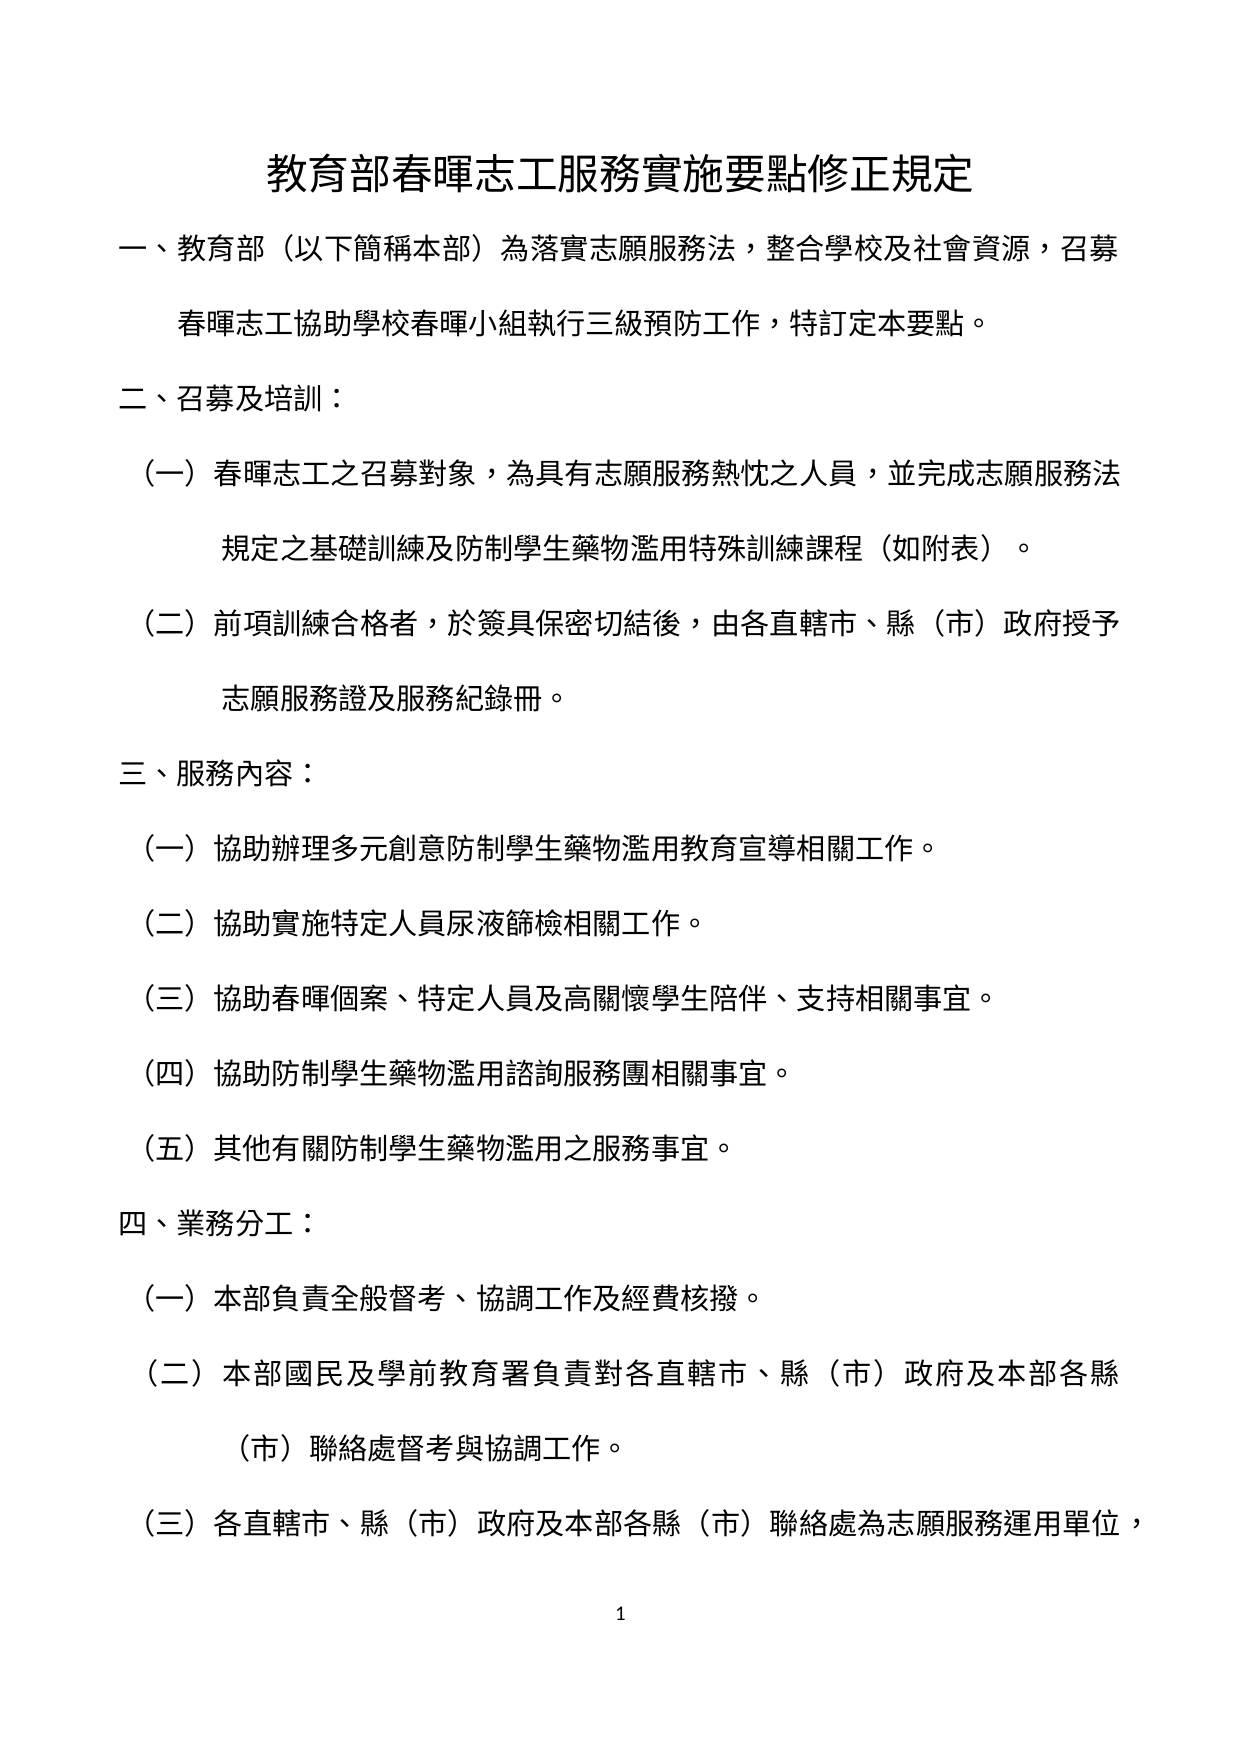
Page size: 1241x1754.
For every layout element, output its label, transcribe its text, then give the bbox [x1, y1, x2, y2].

text （五）其他有關防制學生藥物濫用之服務事宜。 [118, 1103, 1122, 1178]
text 教育部春暉志工服務實施要點修正規定 [118, 128, 1122, 203]
text （一）本部負責全般督考、協調工作及經費核撥。 [118, 1253, 1122, 1328]
text 三、服務內容： [118, 728, 1122, 803]
text （二）協助實施特定人員尿液篩檢相關工作。 [118, 878, 1122, 953]
text 一、教育部（以下簡稱本部）為落實志願服務法，整合學校及社會資源，召募春暉志工協助學校春暉小組執行三級預防工作，特訂定本要點。 [118, 203, 1122, 353]
text （三）各直轄市、縣（市）政府及本部各縣（市）聯絡處為志願服務運用單位，辦理春暉志工召募、培訓、管理、運用、考核及服務項目等事項。 [118, 1478, 1122, 1553]
text 二、召募及培訓： [118, 353, 1122, 428]
text （三）協助春暉個案、特定人員及高關懷學生陪伴、支持相關事宜。 [118, 953, 1122, 1028]
text 四、業務分工： [118, 1178, 1122, 1253]
text （二）本部國民及學前教育署負責對各直轄市、縣（市）政府及本部各縣（市）聯絡處督考與協調工作。 [118, 1328, 1122, 1478]
text （二）前項訓練合格者，於簽具保密切結後，由各直轄市、縣（市）政府授予志願服務證及服務紀錄冊。 [118, 578, 1122, 728]
text （一）協助辦理多元創意防制學生藥物濫用教育宣導相關工作。 [118, 803, 1122, 878]
text （一）春暉志工之召募對象，為具有志願服務熱忱之人員，並完成志願服務法規定之基礎訓練及防制學生藥物濫用特殊訓練課程（如附表）。 [118, 428, 1122, 578]
text （四）協助防制學生藥物濫用諮詢服務團相關事宜。 [118, 1028, 1122, 1103]
